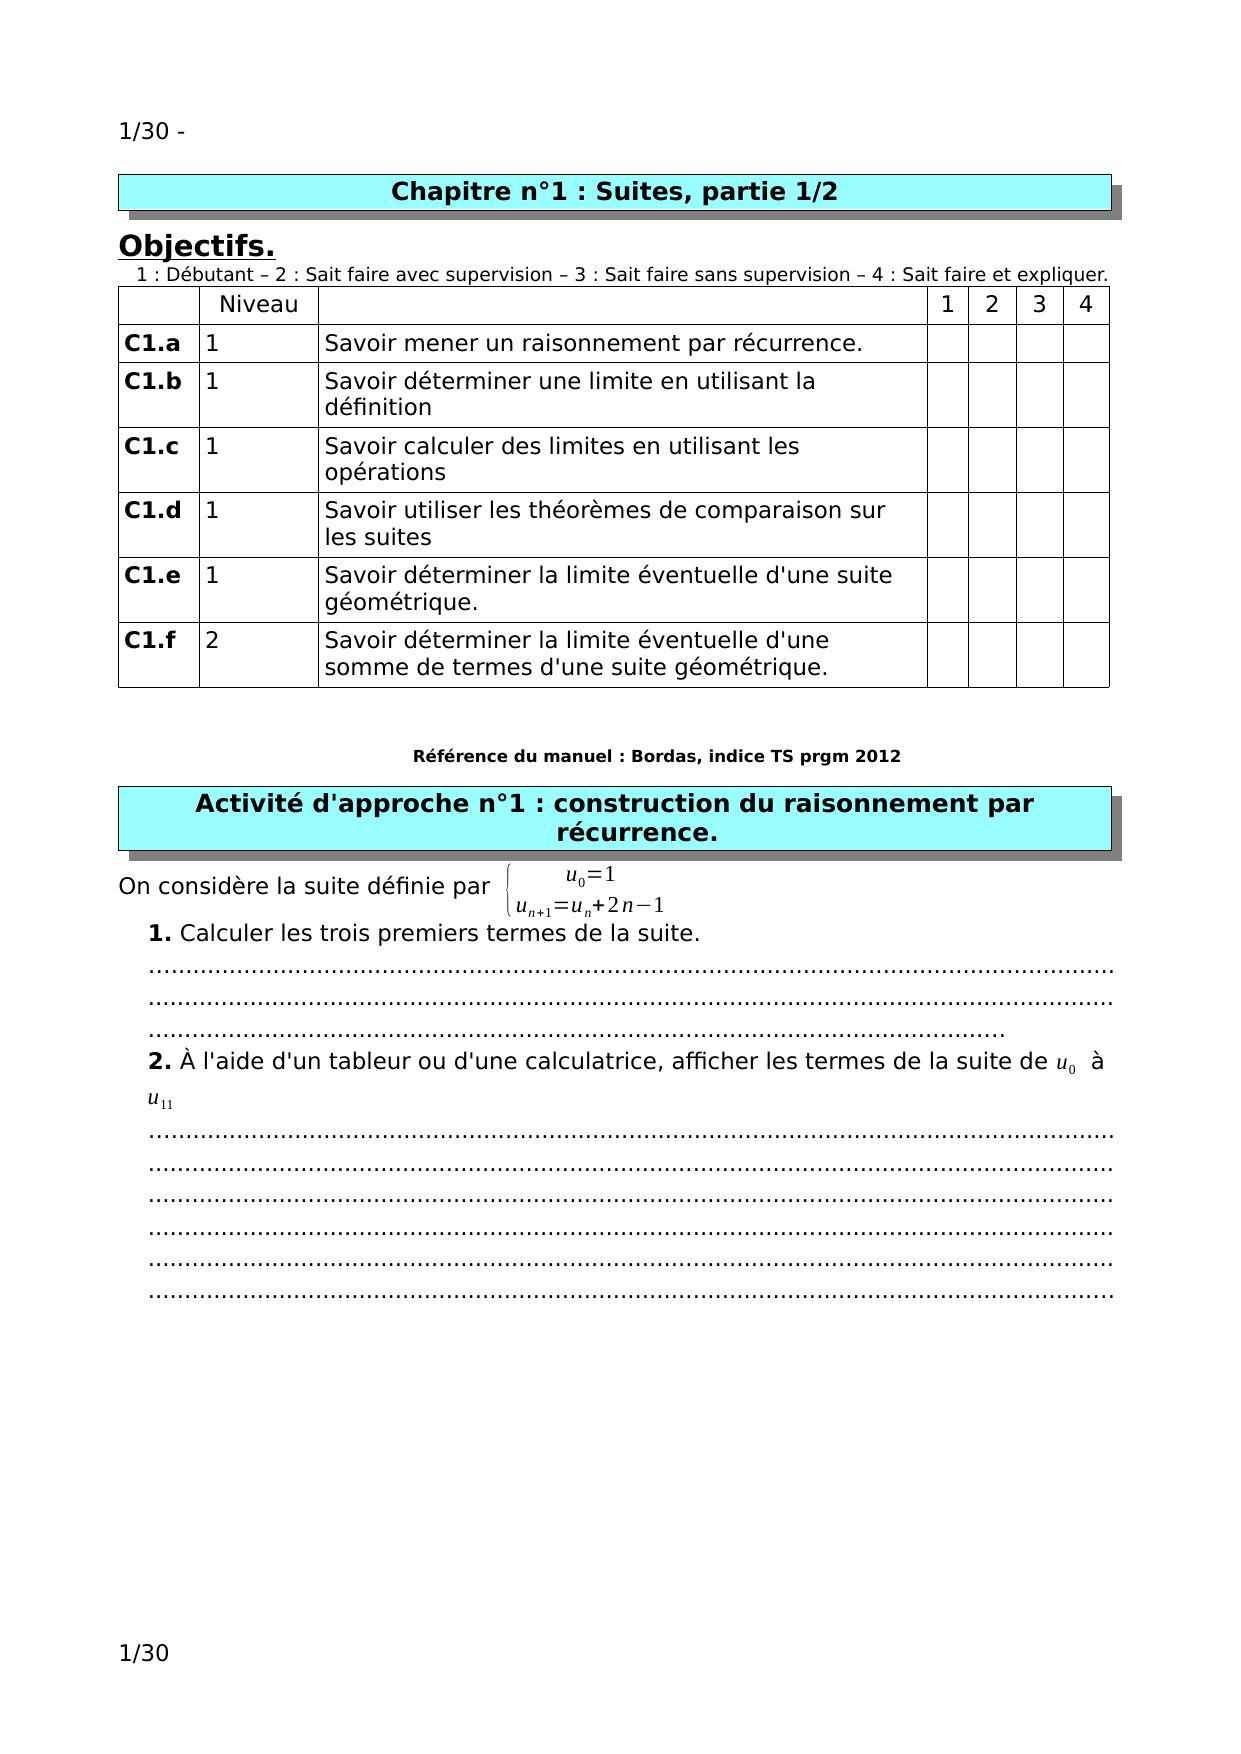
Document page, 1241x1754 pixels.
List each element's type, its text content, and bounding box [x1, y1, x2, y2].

table_cell [1064, 558, 1109, 622]
text On considère la suite définie par [118, 861, 1122, 920]
subtitle Chapitre n°1 : Suites, partie 1/2 [119, 175, 1111, 209]
table_cell [1064, 428, 1109, 492]
table_header [119, 287, 199, 324]
table_cell Savoir déterminer la limite éventuelle d'une suite géométrique. [319, 558, 927, 622]
table_cell [1064, 493, 1109, 557]
table_cell [928, 363, 968, 427]
table_cell [969, 428, 1016, 492]
table_cell Savoir utiliser les théorèmes de comparaison sur les suites [319, 493, 927, 557]
table_cell [969, 493, 1016, 557]
table_cell 1 [200, 363, 318, 427]
table_cell [928, 493, 968, 557]
text …..........................................................................................................................................................................................................................................................................................................................................................................................… [148, 952, 1122, 1043]
text Référence du manuel : Bordas, indice TS prgm 2012 [192, 747, 1122, 767]
table_cell [1017, 363, 1063, 427]
table_cell [1017, 493, 1063, 557]
table_cell [928, 325, 968, 362]
subtitle Objectifs. [118, 230, 1122, 264]
subtitle Activité d'approche n°1 : construction du raisonnement par récurrence. [119, 787, 1111, 850]
table_cell [969, 325, 1016, 362]
table_cell C1.c [119, 428, 199, 492]
text 2. À l'aide d'un tableur ou d'une calculatrice, afficher les termes de la suite de à …........................................................................................................................................................................................................................................................................................................................................................................................................................................................................................................................................................................................................................................................................................................................................................................................................................… [148, 1048, 1122, 1304]
table_cell [969, 363, 1016, 427]
table_cell C1.f [119, 623, 199, 687]
table_header [319, 287, 927, 324]
table_header Niveau [200, 287, 318, 324]
table_cell [969, 558, 1016, 622]
table_cell [1017, 558, 1063, 622]
table_cell C1.a [119, 325, 199, 362]
table_header 4 [1064, 287, 1109, 324]
text 1. Calculer les trois premiers termes de la suite. [148, 920, 1122, 947]
table_header 1 [928, 287, 968, 324]
table_cell 1 [200, 325, 318, 362]
table_cell [1064, 363, 1109, 427]
table_header 3 [1017, 287, 1063, 324]
table_cell [1064, 623, 1109, 687]
table_cell Savoir déterminer la limite éventuelle d'une somme de termes d'une suite géométrique. [319, 623, 927, 687]
table_header 2 [969, 287, 1016, 324]
table_cell C1.e [119, 558, 199, 622]
table_cell Savoir déterminer une limite en utilisant la définition [319, 363, 927, 427]
table_cell [1017, 325, 1063, 362]
text 1 : Débutant – 2 : Sait faire avec supervision – 3 : Sait faire sans supervision – 4 : Sait faire et expliquer. [136, 264, 1122, 286]
table_cell C1.b [119, 363, 199, 427]
table_cell C1.d [119, 493, 199, 557]
table_cell Savoir calculer des limites en utilisant les opérations [319, 428, 927, 492]
table_cell 1 [200, 558, 318, 622]
table_cell [928, 428, 968, 492]
table_cell [1017, 623, 1063, 687]
table_cell [1064, 325, 1109, 362]
table_cell [969, 623, 1016, 687]
table_cell 2 [200, 623, 318, 687]
table_cell 1 [200, 493, 318, 557]
table_cell [1017, 428, 1063, 492]
table_cell 1 [200, 428, 318, 492]
table_cell [928, 558, 968, 622]
table_cell [928, 623, 968, 687]
table_cell Savoir mener un raisonnement par récurrence. [319, 325, 927, 362]
